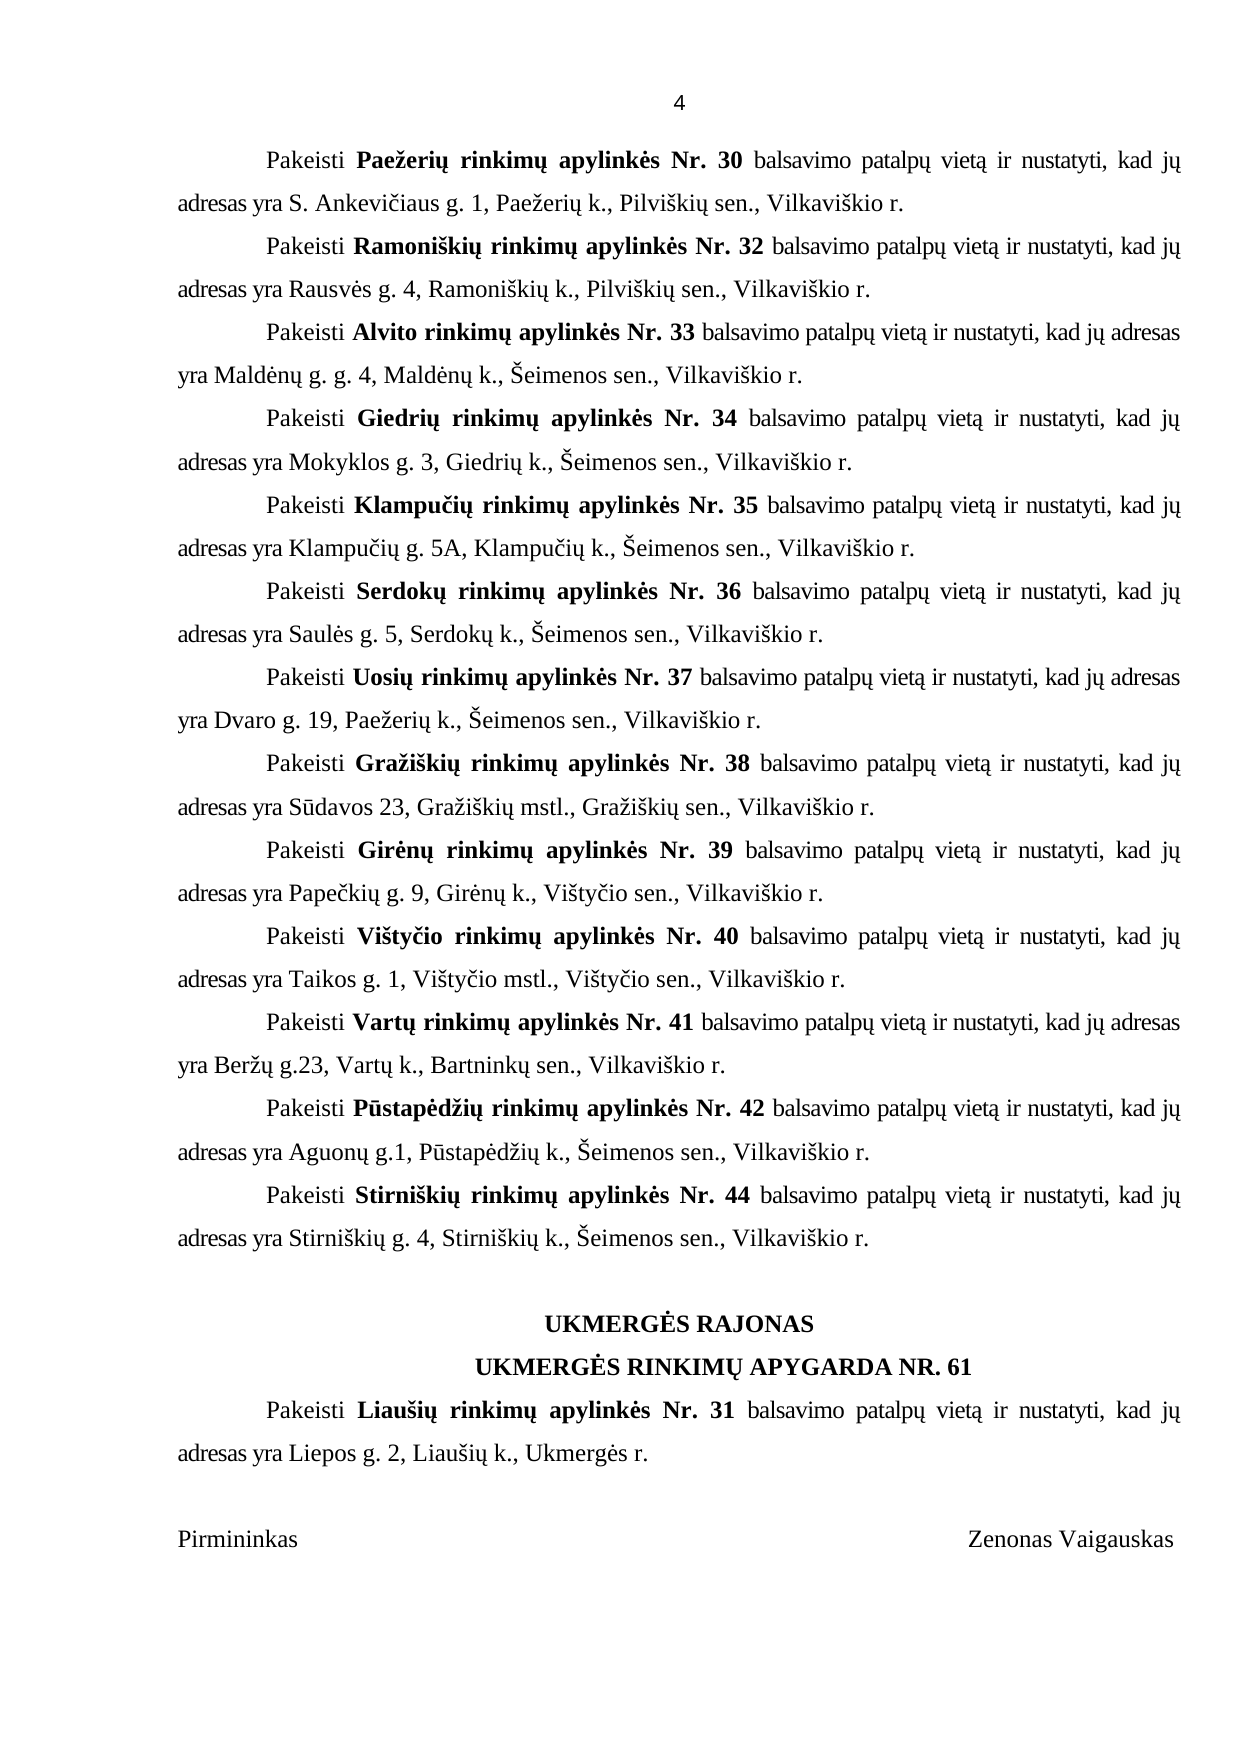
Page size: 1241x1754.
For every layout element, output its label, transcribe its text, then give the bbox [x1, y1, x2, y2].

text Pakeisti Pūstapėdžių rinkimų apylinkės Nr. 42 balsavimo patalpų vietą ir nustatyti, kad jų adresas yra Aguonų g.1, Pūstapėdžių k., Šeimenos sen., Vilkaviškio r. [177, 1093, 1181, 1165]
text Pakeisti Stirniškių rinkimų apylinkės Nr. 44 balsavimo patalpų vietą ir nustatyti, kad jų adresas yra Stirniškių g. 4, Stirniškių k., Šeimenos sen., Vilkaviškio r. [177, 1180, 1181, 1252]
text Pakeisti Giedrių rinkimų apylinkės Nr. 34 balsavimo patalpų vietą ir nustatyti, kad jų adresas yra Mokyklos g. 3, Giedrių k., Šeimenos sen., Vilkaviškio r. [177, 403, 1181, 475]
text UKMERGĖS RAJONAS [177, 1309, 1181, 1338]
text Pakeisti Gražiškių rinkimų apylinkės Nr. 38 balsavimo patalpų vietą ir nustatyti, kad jų adresas yra Sūdavos 23, Gražiškių mstl., Gražiškių sen., Vilkaviškio r. [177, 748, 1181, 820]
text UKMERGĖS RINKIMŲ APYGARDA NR. 61 [177, 1352, 1181, 1381]
text Pakeisti Girėnų rinkimų apylinkės Nr. 39 balsavimo patalpų vietą ir nustatyti, kad jų adresas yra Papečkių g. 9, Girėnų k., Vištyčio sen., Vilkaviškio r. [177, 835, 1181, 907]
text Pakeisti Vištyčio rinkimų apylinkės Nr. 40 balsavimo patalpų vietą ir nustatyti, kad jų adresas yra Taikos g. 1, Vištyčio mstl., Vištyčio sen., Vilkaviškio r. [177, 921, 1181, 993]
table_header [177, 1482, 689, 1524]
text Pakeisti Liaušių rinkimų apylinkės Nr. 31 balsavimo patalpų vietą ir nustatyti, kad jų adresas yra Liepos g. 2, Liaušių k., Ukmergės r. [177, 1395, 1181, 1467]
text Pakeisti Ramoniškių rinkimų apylinkės Nr. 32 balsavimo patalpų vietą ir nustatyti, kad jų adresas yra Rausvės g. 4, Ramoniškių k., Pilviškių sen., Vilkaviškio r. [177, 231, 1181, 303]
text Pakeisti Uosių rinkimų apylinkės Nr. 37 balsavimo patalpų vietą ir nustatyti, kad jų adresas yra Dvaro g. 19, Paežerių k., Šeimenos sen., Vilkaviškio r. [177, 662, 1181, 734]
text Pakeisti Vartų rinkimų apylinkės Nr. 41 balsavimo patalpų vietą ir nustatyti, kad jų adresas yra Beržų g.23, Vartų k., Bartninkų sen., Vilkaviškio r. [177, 1007, 1181, 1079]
text Pakeisti Serdokų rinkimų apylinkės Nr. 36 balsavimo patalpų vietą ir nustatyti, kad jų adresas yra Saulės g. 5, Serdokų k., Šeimenos sen., Vilkaviškio r. [177, 576, 1181, 648]
text Pirmininkas Zenonas Vaigauskas [177, 1524, 1181, 1553]
table_header [689, 1482, 1181, 1524]
text Pakeisti Klampučių rinkimų apylinkės Nr. 35 balsavimo patalpų vietą ir nustatyti, kad jų adresas yra Klampučių g. 5A, Klampučių k., Šeimenos sen., Vilkaviškio r. [177, 490, 1181, 562]
text Pakeisti Paežerių rinkimų apylinkės Nr. 30 balsavimo patalpų vietą ir nustatyti, kad jų adresas yra S. Ankevičiaus g. 1, Paežerių k., Pilviškių sen., Vilkaviškio r. [177, 145, 1181, 217]
text Pakeisti Alvito rinkimų apylinkės Nr. 33 balsavimo patalpų vietą ir nustatyti, kad jų adresas yra Maldėnų g. g. 4, Maldėnų k., Šeimenos sen., Vilkaviškio r. [177, 317, 1181, 389]
